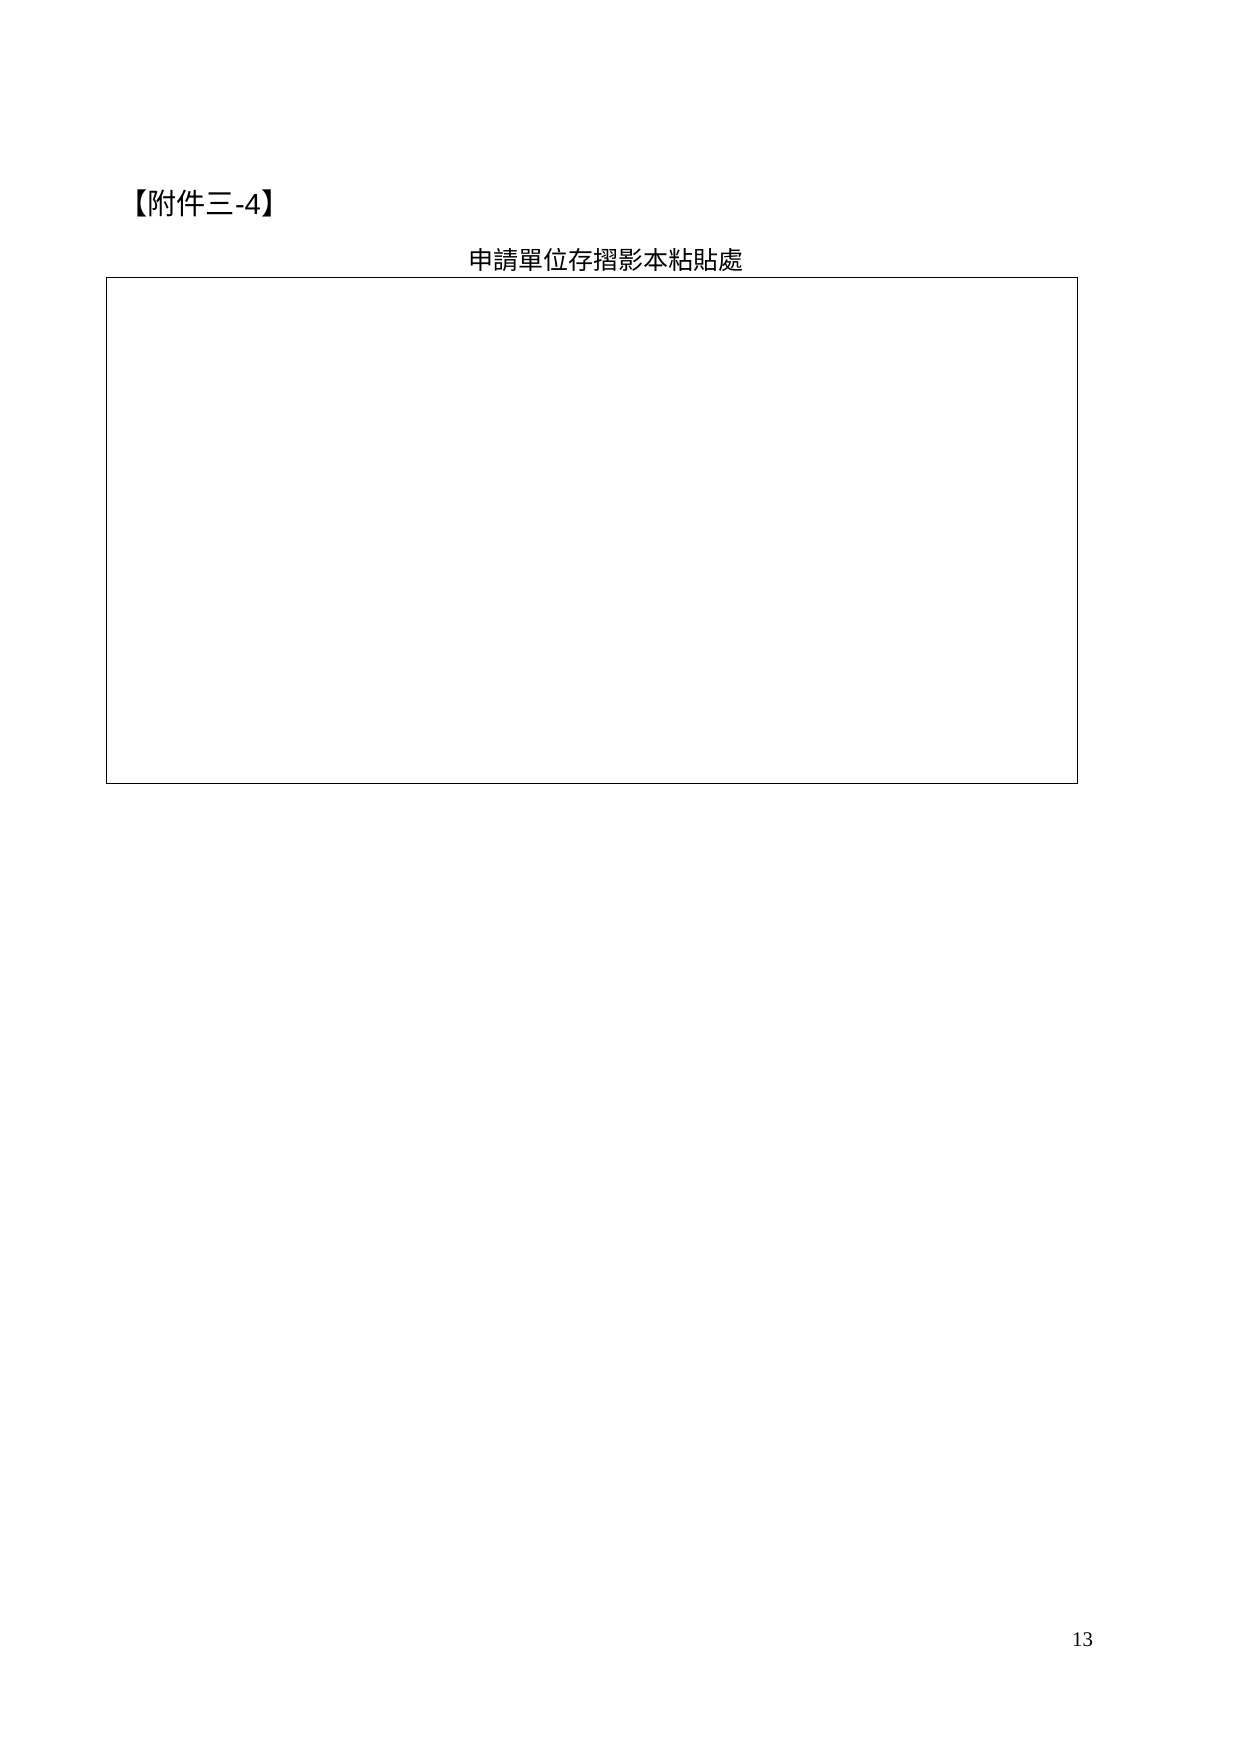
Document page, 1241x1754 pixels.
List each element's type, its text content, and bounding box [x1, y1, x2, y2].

text 申請單位存摺影本粘貼處 [118, 239, 1092, 277]
table_header [107, 278, 1077, 783]
text 【附件三-4】 [118, 164, 1092, 239]
